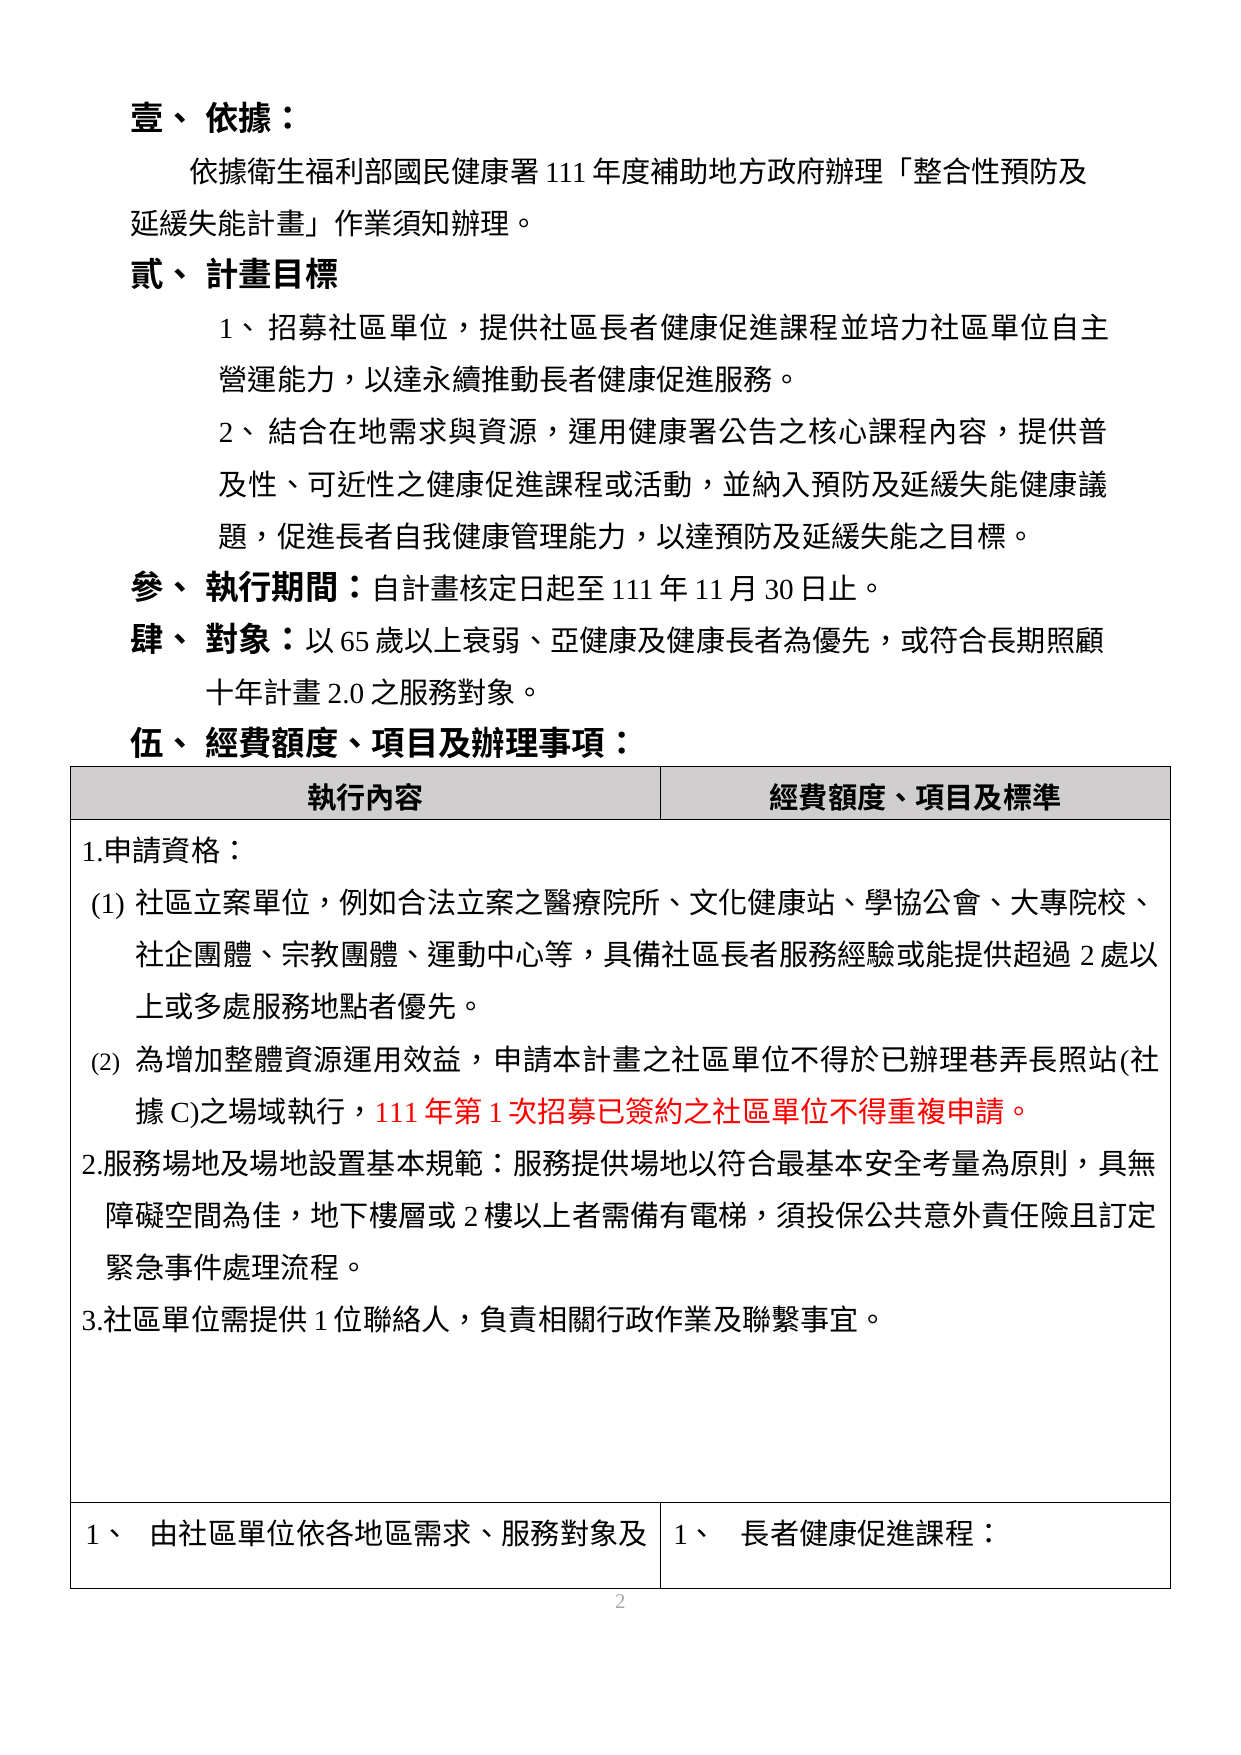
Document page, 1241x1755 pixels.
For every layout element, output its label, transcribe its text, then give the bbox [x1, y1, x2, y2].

table_cell 長者健康促進課程： 支付標準：「核心課程」及「課後加強」每次支付額度固定。 課程師資資格：各師資名單須於核銷時提供完訓證書影本佐證。 長者健康管理社團：每月8,000元為上限，維運時間約為3個月，至少須持續至111年11月25日，1個月以8次計，未達標準將依實際辦理次數核付。 雜支經費編列及核銷總額以1,000元為上限。 本案補助費用依照衛生福利部國民健康署補助「111年長者整合性預防及延緩失能計畫經費編列基準及使用範圍」使用(附件3)，依衛生福利部國民健康署及本局標準審核及核銷。 [661, 1503, 1170, 1588]
list 依據： [130, 89, 1110, 141]
table_cell 由社區單位依各地區需求、服務對象及單位性質排程規劃，於計畫期程中提供下列服務內容，並於計畫書內提出相關規劃，服務內容說明如下： 社區單位每週至少需開放2時段（上午、下午或夜間各為1時段，每時段至少2小時），提供社區長者自由活動運用之空間。 開課行政區：考量資源佈建平衡性，開課行政區以第1次招募開課較少之行政區(大安、中山、文山及內湖區)為限。 開課時間： 須持續至111年11月30日(原則以每期12週課程)，每週需提供至少2次健康促進課程，每次課程至少2小時(含50分鐘運動課程) 長者健康促進課程 每個社區單位可申請至少3期課程、至多6期課程，若為第一次辦理之社區單位則以3期為限，以每週2次（含1次核心課程與1次課後加強），各期課程參加者以不重複為原則。 社區單位結合現有團體(非新成立點)或長者群聚團體（集合式住宅、公園、廟口等多元運動場域），運用衛生福利部國民健康署培訓認證之運動保健師資或結合具教育局體育署「中級國民體適能指導員」資格或「運動i台灣計畫」之巡迴運動指導團、衛福部「預防及延緩失能照護服務方案-肌力強化運動面向」之專業運動人力，提供長者延緩失能課程及活動。 每次核心課程須至少1位運動保健師資或上述師資帶領長者核心課程內容；課後加強建議以協助員擔任講師帶領學員複習（運動保健師資或上述師資亦可），依規模得增加適量其他人力。 核心課程參照衛生福利部國民健康署公告之核心課程大綱授課(附件1)，重要議題包括肌力、運動介入、營養、認知促進、社會參與、慢性病管理、正確用藥、口腔保健、失智症預防等，並參考歐盟Vivifrail架構、ICOPE長者功能評估量表等，可結合本市運動中心、樂齡健康運動站等多元運動場域，提供具地方特色之實體長者健康促進課程或活動；課後加強則作為每週核心課程後加強複習，授課內容可視社區單位情形參酌調整。 每期課程需配合衛生福利部國民健康署辦理「預防及延緩失能照護服務方案長者健康評估問卷」前後測篩檢（https://health99.hpa.gov.tw/m7254），凡參加111年健康促進課程之長者須於參與第一次課程時完成檢測： 若篩檢正常，可繼續參與社區單位所提供不同強度之運動課程。 若篩檢異常，社區單位可協助長者運用當地社區資源，就近尋求社區診所或醫院等，做進一步的評估（可參考衛生福利部國民健康署相關計畫，如社區醫療群等）。 為因應疫情急遽發展，各期課程需於實體課程中設計至少1堂遠距線上學習操作教學(需含設備及軟體操作)，並預先於計畫書內敘明完整線上授課規劃，倘因應疫情需求，得依實際情形向本局申請「非醫療」遠距同步(非預錄影片)互動課程，惟考量長者安全，建議由家人陪伴參與線上課程。 每期開設應具執行效益，不論採實體或遠距授課，皆需實體完成「預防及延緩失能照護服務方案長者健康評估問卷」量表，檢測長者健康狀態前後測評價、課程滿意度調查、學員出席率等，課程學員平均出席比率不得低於70%。 辦理本計畫需採實名制報到(由各據點設置相關設備)，定期上傳至衛生福利部國民健康署長者健康管理平台(網址：https://ehm.hpa.gov.tw/EHM )，並需配合提交相關執行成果及統計數據，各長者健康促進站服務人數以長者健康管理平台實名制系統歸人統計為主，相關資料需填寫個人資料蒐集及聲明同意書(如附件2)，紙本正本由社區單位留存。 長者健康促進社團 每個社區單位須邀請曾參與長者健康促進課程長者，於課程後成立1個社團，社團維運時間約為3個月，至少須持續至111年11月25日。 該社團須設置團長1人，每月提供至少8次健康促進社團活動，內容建議參採「核心課程」大綱，並納入在地需求或預防及延緩失能重要議題參酌調整，每次1小時，另搭配使用通訊軟體社群網站等，增加團員互動。 其他行政作業： 出席說明會或相關教育訓練：每個社區單位需推派1-2名人員出席衛生福利部國民健康署或本局辦理之說明會或教育訓練，了解相關作業方式及配合事項。 資料上傳及前後測：配合進行開課資料、參與學員資料及前後測評價等之上傳及實地訪查事宜。 長者功能自評量表：配合辦理「長者功能自評量表-長者自評版」(https://reurl.cc/Xj8kD0 )檢測，請學員填寫完後，彙整繳回本局。 出席率、報告繳交：配合填報學員出席率資料，及提交相關課程紀錄及成果報告資料予本局彙整。 [71, 1503, 660, 1588]
list 經費額度、項目及辦理事項： [130, 714, 1110, 766]
table_header 執行內容 [71, 767, 660, 819]
table_cell 1.申請資格： 社區立案單位，例如合法立案之醫療院所、文化健康站、學協公會、大專院校、社企團體、宗教團體、運動中心等，具備社區長者服務經驗或能提供超過2處以上或多處服務地點者優先。 為增加整體資源運用效益，申請本計畫之社區單位不得於已辦理巷弄長照站(社據C)之場域執行，111年第1次招募已簽約之社區單位不得重複申請。 2.服務場地及場地設置基本規範：服務提供場地以符合最基本安全考量為原則，具無障礙空間為佳，地下樓層或2樓以上者需備有電梯，須投保公共意外責任險且訂定緊急事件處理流程。 3.社區單位需提供1位聯絡人，負責相關行政作業及聯繫事宜。 [71, 820, 1170, 1502]
list 結合在地需求與資源，運用健康署公告之核心課程內容，提供普及性、可近性之健康促進課程或活動，並納入預防及延緩失能健康議題，促進長者自我健康管理能力，以達預防及延緩失能之目標。 [218, 401, 1110, 557]
list 執行期間：自計畫核定日起至111年11月30日止。 [130, 557, 1110, 609]
list 計畫目標 [130, 245, 1110, 297]
list 招募社區單位，提供社區長者健康促進課程並培力社區單位自主營運能力，以達永續推動長者健康促進服務。 [218, 297, 1110, 401]
list 對象：以65歲以上衰弱、亞健康及健康長者為優先，或符合長期照顧十年計畫2.0之服務對象。 [130, 609, 1110, 714]
table_header 經費額度、項目及標準 [661, 767, 1170, 819]
text 依據衛生福利部國民健康署111年度補助地方政府辦理「整合性預防及延緩失能計畫」作業須知辦理。 [130, 141, 1111, 245]
